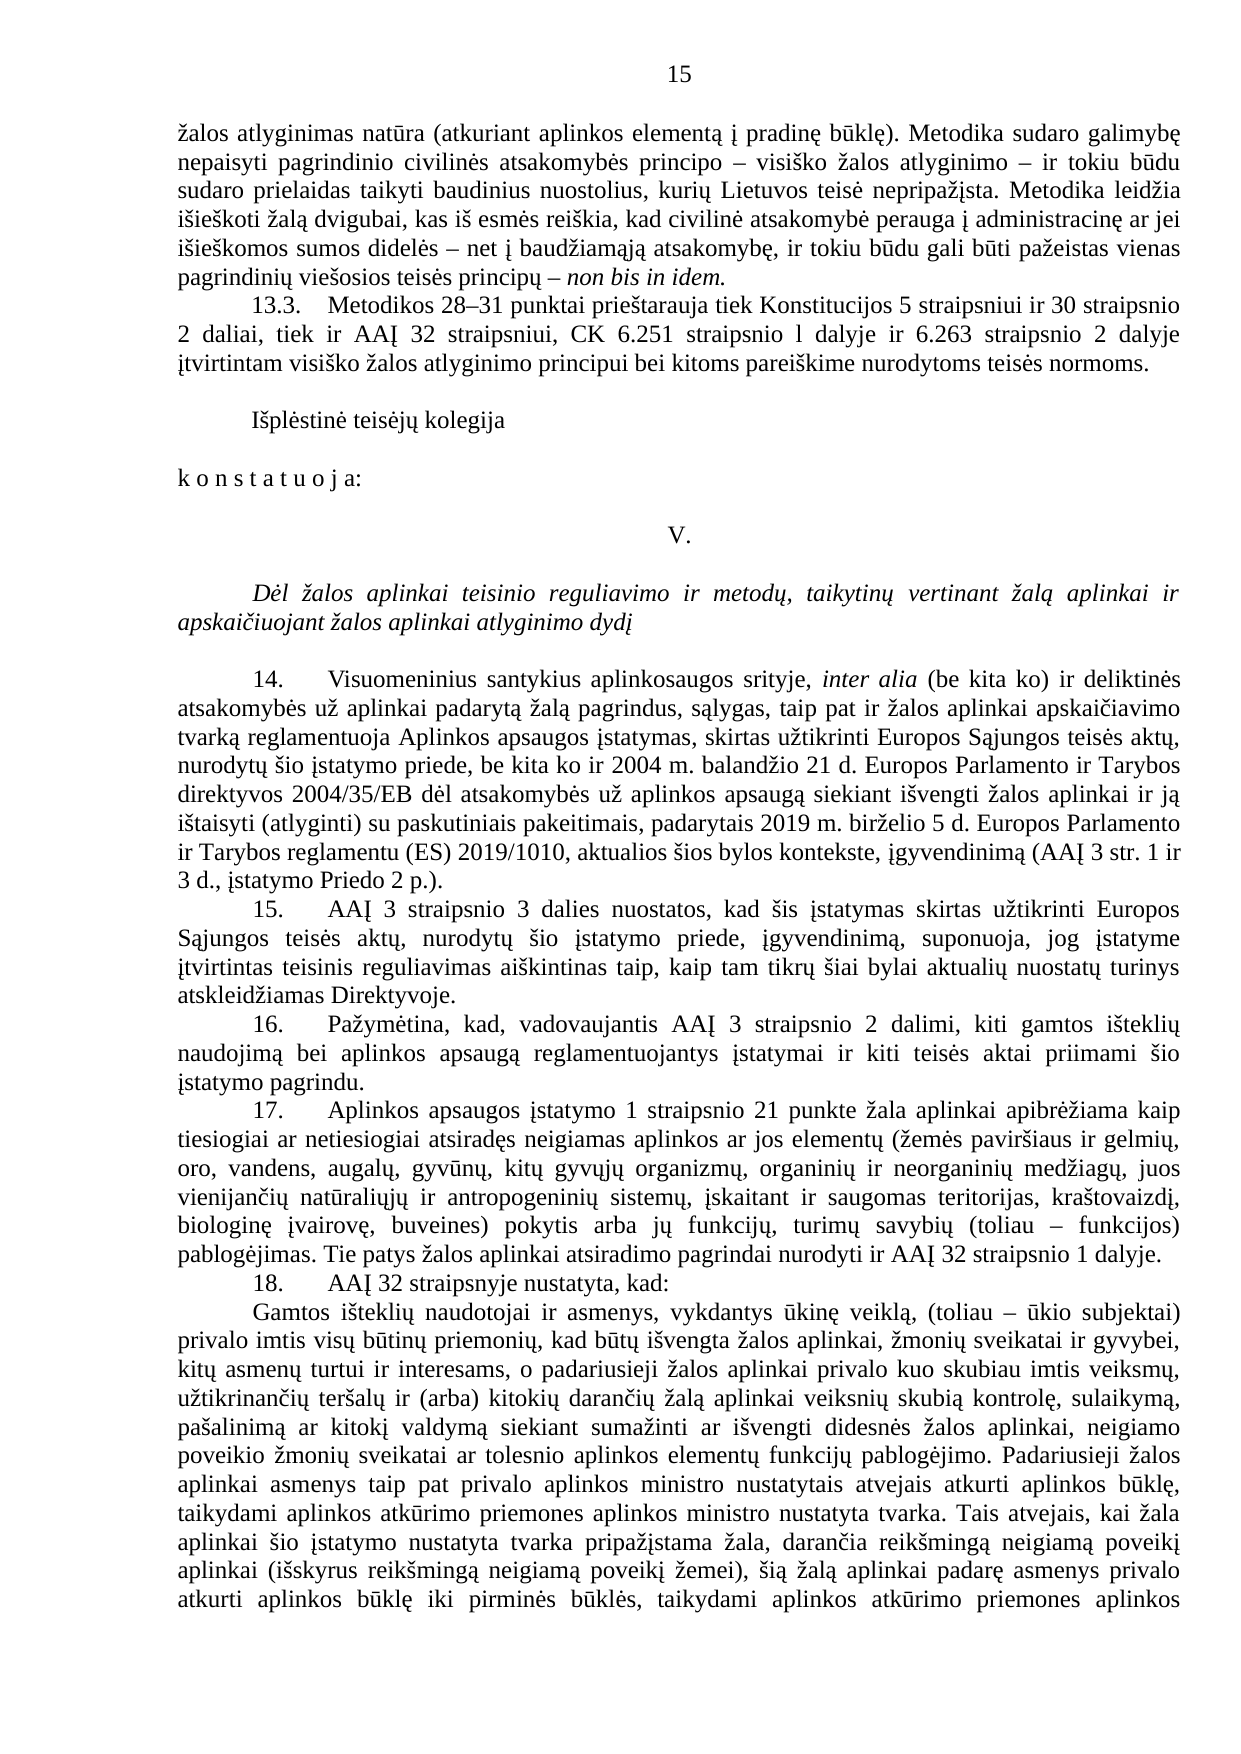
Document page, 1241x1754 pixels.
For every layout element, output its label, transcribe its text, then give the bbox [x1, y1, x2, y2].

text 14. Visuomeninius santykius aplinkosaugos srityje, inter alia (be kita ko) ir deliktinės atsakomybės už aplinkai padarytą žalą pagrindus, sąlygas, taip pat ir žalos aplinkai apskaičiavimo tvarką reglamentuoja Aplinkos apsaugos įstatymas, skirtas užtikrinti Europos Sąjungos teisės aktų, nurodytų šio įstatymo priede, be kita ko ir 2004 m. balandžio 21 d. Europos Parlamento ir Tarybos direktyvos 2004/35/EB dėl atsakomybės už aplinkos apsaugą siekiant išvengti žalos aplinkai ir ją ištaisyti (atlyginti) su paskutiniais pakeitimais, padarytais 2019 m. birželio 5 d. Europos Parlamento ir Tarybos reglamentu (ES) 2019/1010, aktualios šios bylos kontekste, įgyvendinimą (AAĮ 3 str. 1 ir 3 d., įstatymo Priedo 2 p.). [177, 664, 1181, 894]
text žalos atlyginimas natūra (atkuriant aplinkos elementą į pradinę būklę). Metodika sudaro galimybę nepaisyti pagrindinio civilinės atsakomybės principo – visiško žalos atlyginimo – ir tokiu būdu sudaro prielaidas taikyti baudinius nuostolius, kurių Lietuvos teisė nepripažįsta. Metodika leidžia išieškoti žalą dvigubai, kas iš esmės reiškia, kad civilinė atsakomybė perauga į administracinę ar jei išieškomos sumos didelės – net į baudžiamąją atsakomybę, ir tokiu būdu gali būti pažeistas vienas pagrindinių viešosios teisės principų – non bis in idem. [177, 118, 1181, 291]
text 16. Pažymėtina, kad, vadovaujantis AAĮ 3 straipsnio 2 dalimi, kiti gamtos išteklių naudojimą bei aplinkos apsaugą reglamentuojantys įstatymai ir kiti teisės aktai priimami šio įstatymo pagrindu. [177, 1009, 1181, 1096]
text Dėl žalos aplinkai teisinio reguliavimo ir metodų, taikytinų vertinant žalą aplinkai ir apskaičiuojant žalos aplinkai atlyginimo dydį [177, 578, 1181, 636]
text k o n s t a t u o j a: [177, 463, 1181, 492]
text 15. AAĮ 3 straipsnio 3 dalies nuostatos, kad šis įstatymas skirtas užtikrinti Europos Sąjungos teisės aktų, nurodytų šio įstatymo priede, įgyvendinimą, suponuoja, jog įstatyme įtvirtintas teisinis reguliavimas aiškintinas taip, kaip tam tikrų šiai bylai aktualių nuostatų turinys atskleidžiamas Direktyvoje. [177, 894, 1181, 1009]
text Išplėstinė teisėjų kolegija [177, 406, 1181, 434]
text V. [177, 521, 1181, 549]
text 17. Aplinkos apsaugos įstatymo 1 straipsnio 21 punkte žala aplinkai apibrėžiama kaip tiesiogiai ar netiesiogiai atsiradęs neigiamas aplinkos ar jos elementų (žemės paviršiaus ir gelmių, oro, vandens, augalų, gyvūnų, kitų gyvųjų organizmų, organinių ir neorganinių medžiagų, juos vienijančių natūraliųjų ir antropogeninių sistemų, įskaitant ir saugomas teritorijas, kraštovaizdį, biologinę įvairovę, buveines) pokytis arba jų funkcijų, turimų savybių (toliau – funkcijos) pablogėjimas. Tie patys žalos aplinkai atsiradimo pagrindai nurodyti ir AAĮ 32 straipsnio 1 dalyje. [177, 1096, 1181, 1268]
text 13.3. Metodikos 28–31 punktai prieštarauja tiek Konstitucijos 5 straipsniui ir 30 straipsnio 2 daliai, tiek ir AAĮ 32 straipsniui, CK 6.251 straipsnio l dalyje ir 6.263 straipsnio 2 dalyje įtvirtintam visiško žalos atlyginimo principui bei kitoms pareiškime nurodytoms teisės normoms. [177, 291, 1181, 377]
text Gamtos išteklių naudotojai ir asmenys, vykdantys ūkinę veiklą, (toliau – ūkio subjektai) privalo imtis visų būtinų priemonių, kad būtų išvengta žalos aplinkai, žmonių sveikatai ir gyvybei, kitų asmenų turtui ir interesams, o padariusieji žalos aplinkai privalo kuo skubiau imtis veiksmų, užtikrinančių teršalų ir (arba) kitokių darančių žalą aplinkai veiksnių skubią kontrolę, sulaikymą, pašalinimą ar kitokį valdymą siekiant sumažinti ar išvengti didesnės žalos aplinkai, neigiamo poveikio žmonių sveikatai ar tolesnio aplinkos elementų funkcijų pablogėjimo. Padariusieji žalos aplinkai asmenys taip pat privalo aplinkos ministro nustatytais atvejais atkurti aplinkos būklę, taikydami aplinkos atkūrimo priemones aplinkos ministro nustatyta tvarka. Tais atvejais, kai žala aplinkai šio įstatymo nustatyta tvarka pripažįstama žala, darančia reikšmingą neigiamą poveikį aplinkai (išskyrus reikšmingą neigiamą poveikį žemei), šią žalą aplinkai padarę asmenys privalo atkurti aplinkos būklę iki pirminės būklės, taikydami aplinkos atkūrimo priemones aplinkos [177, 1297, 1181, 1613]
text 18. AAĮ 32 straipsnyje nustatyta, kad: [177, 1268, 1181, 1297]
